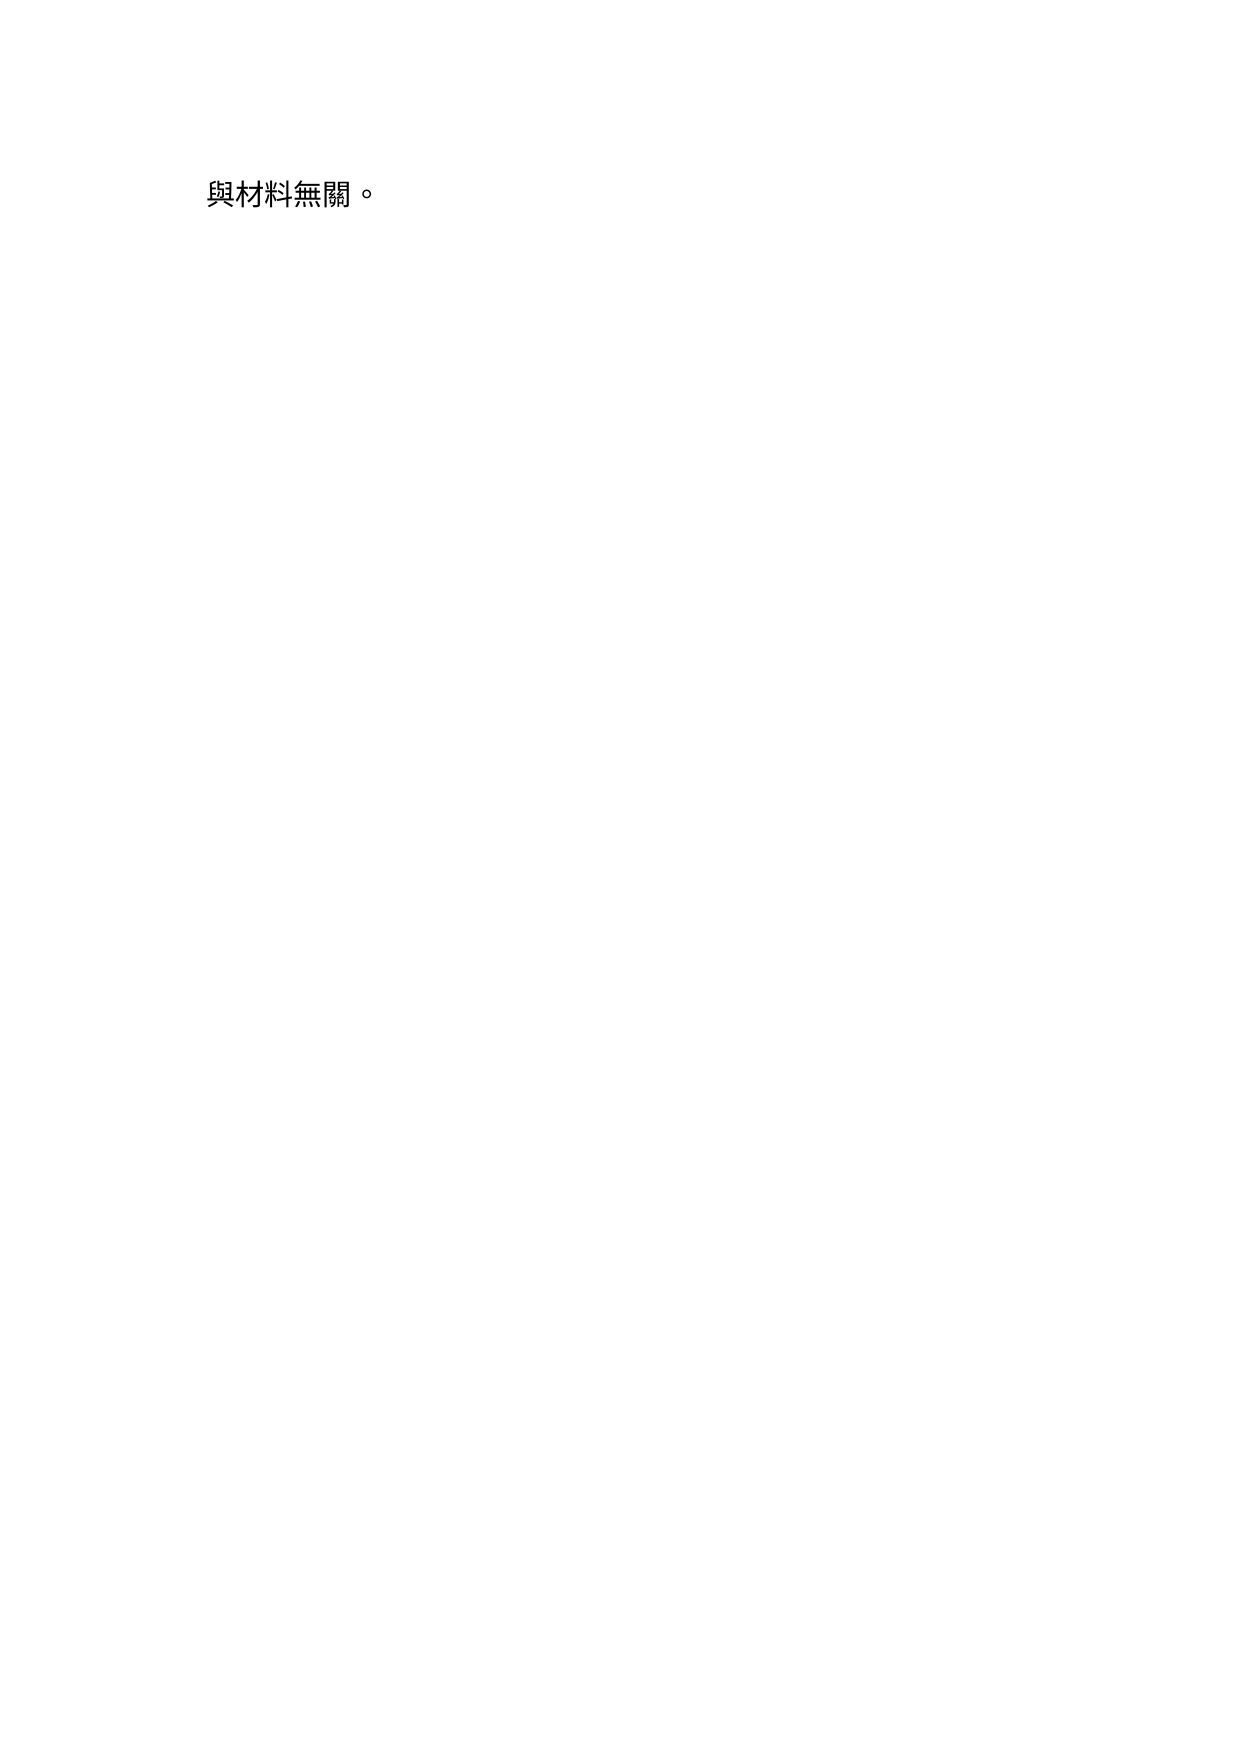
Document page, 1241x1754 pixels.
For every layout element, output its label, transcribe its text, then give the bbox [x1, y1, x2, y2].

text 許多模糊不清，數據混亂，或是原因複雜的品管問題，經過分門別類的層別之後，通常可以迅速分析其現象或原因。常用之層別包括：作業條件、材料、機械設備、人員、時間、環境天候、地區、產品等。如圖9，某公司使用甲、乙兩部機械分別加工A、B兩種不同來源的材料，產品品質特性分配如圖9，機械乙使用B材料之產品顯著偏低，但不知此偏低是由於機械或材料所造成；於是將A、B兩種材料均由甲、乙兩部機械加工，分別畫出直方圖，結果判明偏低係因機械乙之影響，與材料無關。 [206, 172, 1092, 214]
